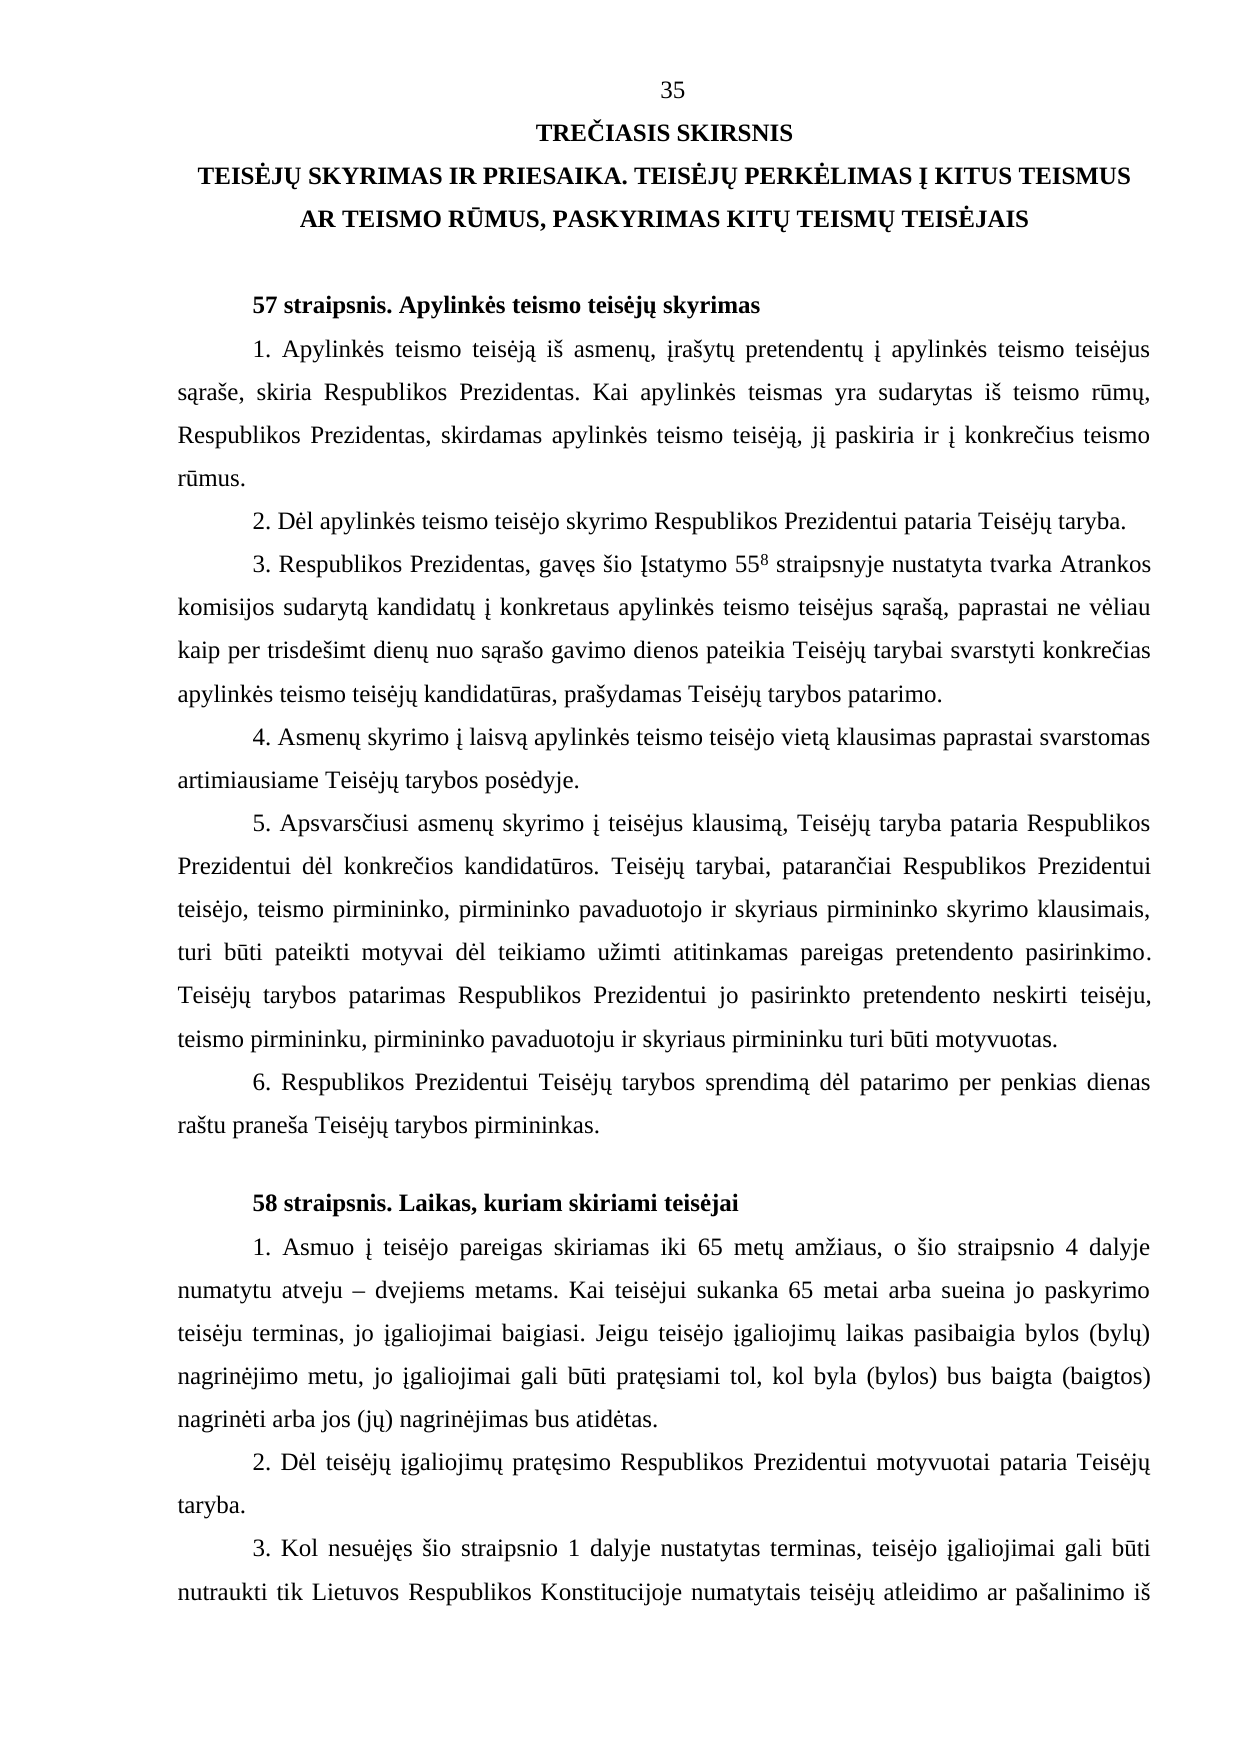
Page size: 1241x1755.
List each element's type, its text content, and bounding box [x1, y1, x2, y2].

text TREČIASIS SKIRSNIS [177, 118, 1152, 147]
text 2. Dėl teisėjų įgaliojimų pratęsimo Respublikos Prezidentui motyvuotai pataria Teisėjų taryba. [177, 1447, 1152, 1519]
text 4. Asmenų skyrimo į laisvą apylinkės teismo teisėjo vietą klausimas paprastai svarstomas artimiausiame Teisėjų tarybos posėdyje. [177, 722, 1152, 794]
text 2. Dėl apylinkės teismo teisėjo skyrimo Respublikos Prezidentui pataria Teisėjų taryba. [177, 506, 1152, 535]
text 58 straipsnis. Laikas, kuriam skiriami teisėjai [177, 1188, 1152, 1217]
text 3. Kol nesuėjęs šio straipsnio 1 dalyje nustatytas terminas, teisėjo įgaliojimai gali būti nutraukti tik Lietuvos Respublikos Konstitucijoje numatytais teisėjų atleidimo ar pašalinimo iš [177, 1533, 1152, 1605]
text 1. Apylinkės teismo teisėją iš asmenų, įrašytų pretendentų į apylinkės teismo teisėjus sąraše, skiria Respublikos Prezidentas. Kai apylinkės teismas yra sudarytas iš teismo rūmų, Respublikos Prezidentas, skirdamas apylinkės teismo teisėją, jį paskiria ir į konkrečius teismo rūmus. [177, 334, 1152, 492]
text 6. Respublikos Prezidentui Teisėjų tarybos sprendimą dėl patarimo per penkias dienas raštu praneša Teisėjų tarybos pirmininkas. [177, 1067, 1152, 1139]
text 3. Respublikos Prezidentas, gavęs šio Įstatymo 558 straipsnyje nustatyta tvarka Atrankos komisijos sudarytą kandidatų į konkretaus apylinkės teismo teisėjus sąrašą, paprastai ne vėliau kaip per trisdešimt dienų nuo sąrašo gavimo dienos pateikia Teisėjų tarybai svarstyti konkrečias apylinkės teismo teisėjų kandidatūras, prašydamas Teisėjų tarybos patarimo. [177, 549, 1152, 707]
text 5. Apsvarsčiusi asmenų skyrimo į teisėjus klausimą, Teisėjų taryba pataria Respublikos Prezidentui dėl konkrečios kandidatūros. Teisėjų tarybai, patarančiai Respublikos Prezidentui teisėjo, teismo pirmininko, pirmininko pavaduotojo ir skyriaus pirmininko skyrimo klausimais, turi būti pateikti motyvai dėl teikiamo užimti atitinkamas pareigas pretendento pasirinkimo. Teisėjų tarybos patarimas Respublikos Prezidentui jo pasirinkto pretendento neskirti teisėju, teismo pirmininku, pirmininko pavaduotoju ir skyriaus pirmininku turi būti motyvuotas. [177, 808, 1152, 1052]
text 57 straipsnis. Apylinkės teismo teisėjų skyrimas [177, 291, 1152, 319]
text 1. Asmuo į teisėjo pareigas skiriamas iki 65 metų amžiaus, o šio straipsnio 4 dalyje numatytu atveju – dvejiems metams. Kai teisėjui sukanka 65 metai arba sueina jo paskyrimo teisėju terminas, jo įgaliojimai baigiasi. Jeigu teisėjo įgaliojimų laikas pasibaigia bylos (bylų) nagrinėjimo metu, jo įgaliojimai gali būti pratęsiami tol, kol byla (bylos) bus baigta (baigtos) nagrinėti arba jos (jų) nagrinėjimas bus atidėtas. [177, 1232, 1152, 1433]
text TEISĖJŲ SKYRIMAS IR PRIESAIKA. TEISĖJŲ PERKĖLIMAS Į KITUS TEISMUS AR TEISMO RŪMUS, PASKYRIMAS KITŲ TEISMŲ TEISĖJAIS [177, 161, 1152, 233]
